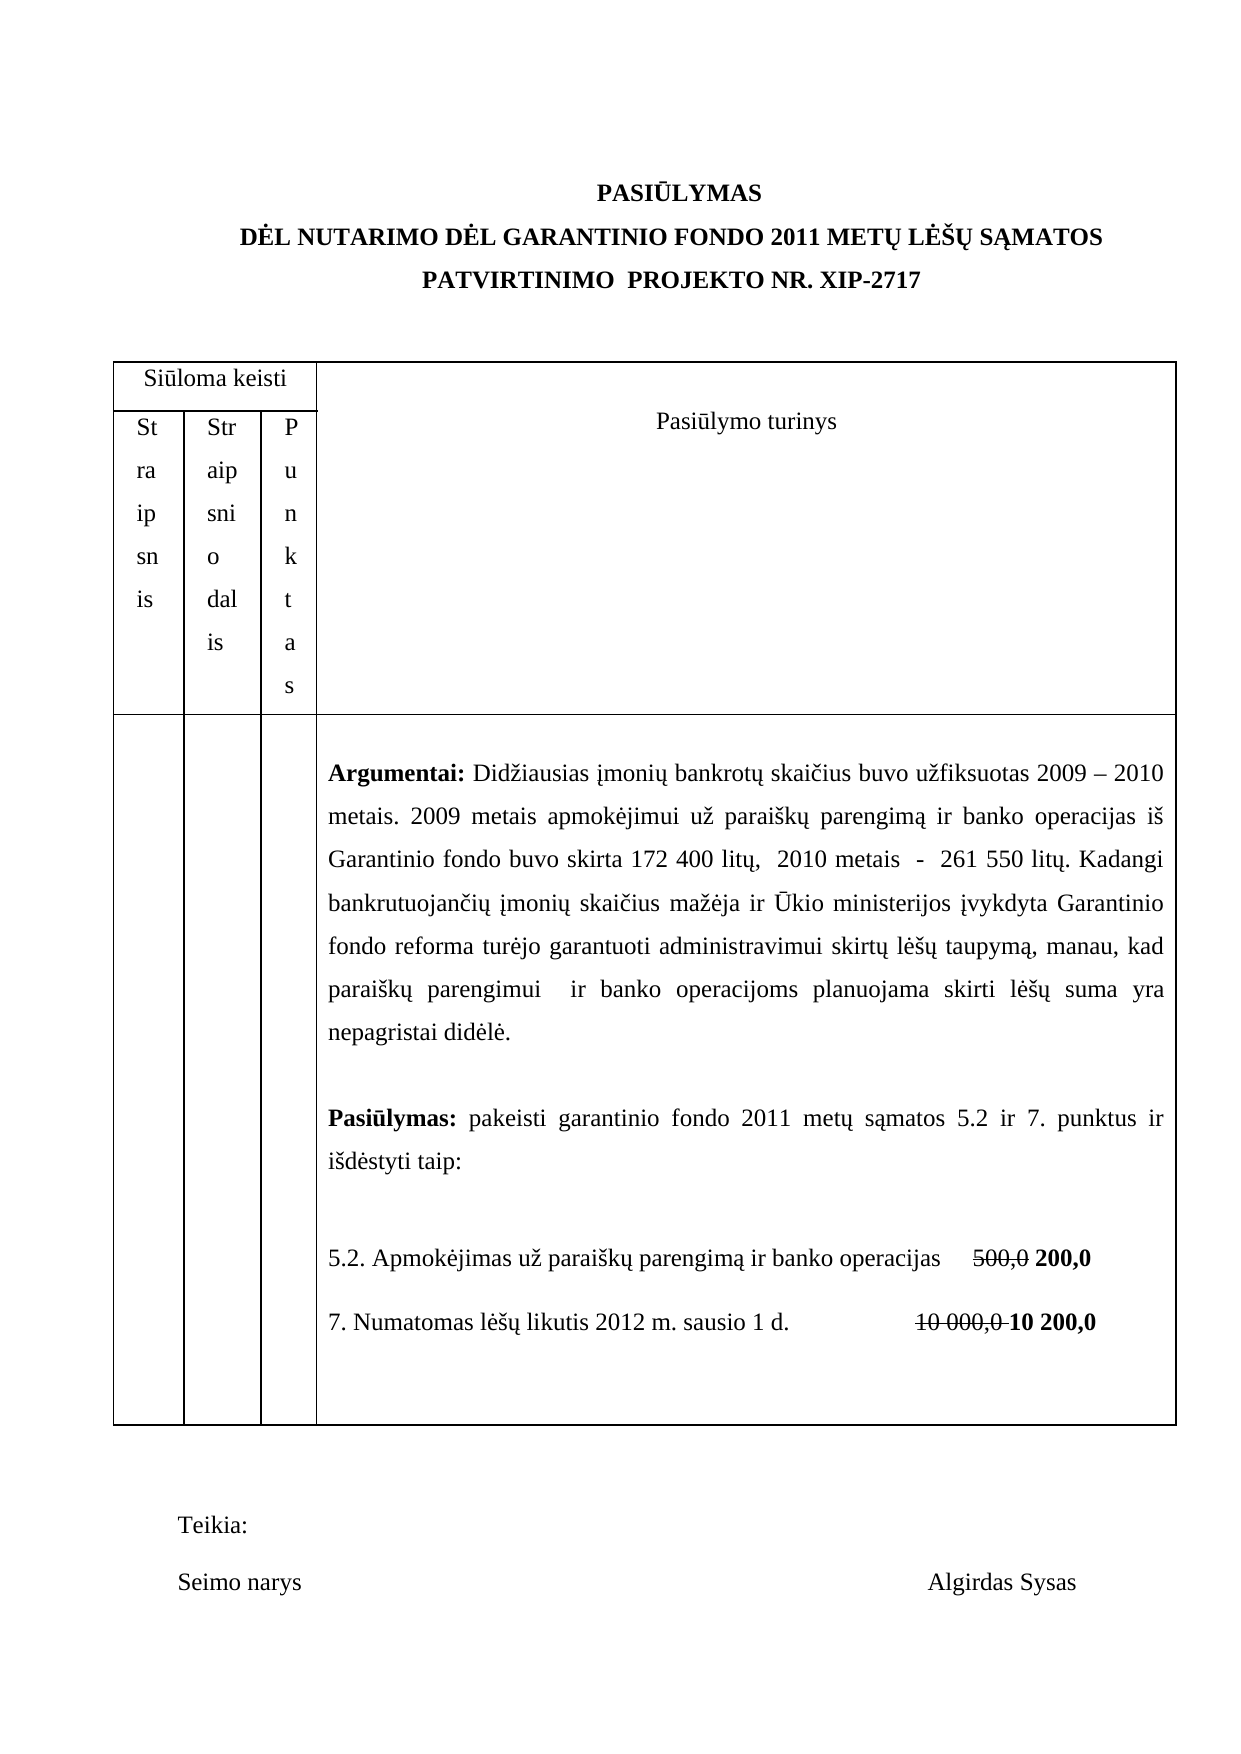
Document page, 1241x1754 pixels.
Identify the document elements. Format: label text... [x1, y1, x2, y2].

table_cell Straipsnio dalis [185, 412, 260, 713]
table_cell [185, 715, 260, 1424]
table_cell [114, 715, 183, 1424]
text PASIŪLYMAS [177, 178, 1181, 207]
table_header Pasiūlymo turinys [317, 363, 1175, 713]
table_cell Argumentai: Didžiausias įmonių bankrotų skaičius buvo užfiksuotas 2009 – 2010 metais. 2009 metais apmokėjimui už paraiškų parengimą ir banko operacijas iš Garantinio fondo buvo skirta 172 400 litų, 2010 metais - 261 550 litų. Kadangi bankrutuojančių įmonių skaičius mažėja ir Ūkio ministerijos įvykdyta Garantinio fondo reforma turėjo garantuoti administravimui skirtų lėšų taupymą, manau, kad paraiškų parengimui ir banko operacijoms planuojama skirti lėšų suma yra nepagristai didėlė. Pasiūlymas: pakeisti garantinio fondo 2011 metų sąmatos 5.2 ir 7. punktus ir išdėstyti taip: 5.2. Apmokėjimas už paraiškų parengimą ir banko operacijas 500,0 200,0 7. Numatomas lėšų likutis 2012 m. sausio 1 d. 10 000,0 10 200,0 [317, 715, 1175, 1424]
table_cell [262, 715, 316, 1424]
table_cell Punktas [262, 412, 316, 713]
text Teikia: [177, 1510, 1181, 1538]
table_cell Straipsnis [114, 412, 183, 713]
text Seimo narys Algirdas Sysas [177, 1567, 1181, 1596]
table_header Siūloma keisti [114, 363, 316, 410]
text DĖL NUTARIMO DĖL GARANTINIO FONDO 2011 METŲ LĖŠŲ SĄMATOS PATVIRTINIMO PROJEKTO NR. XIP-2717 [177, 222, 1166, 293]
